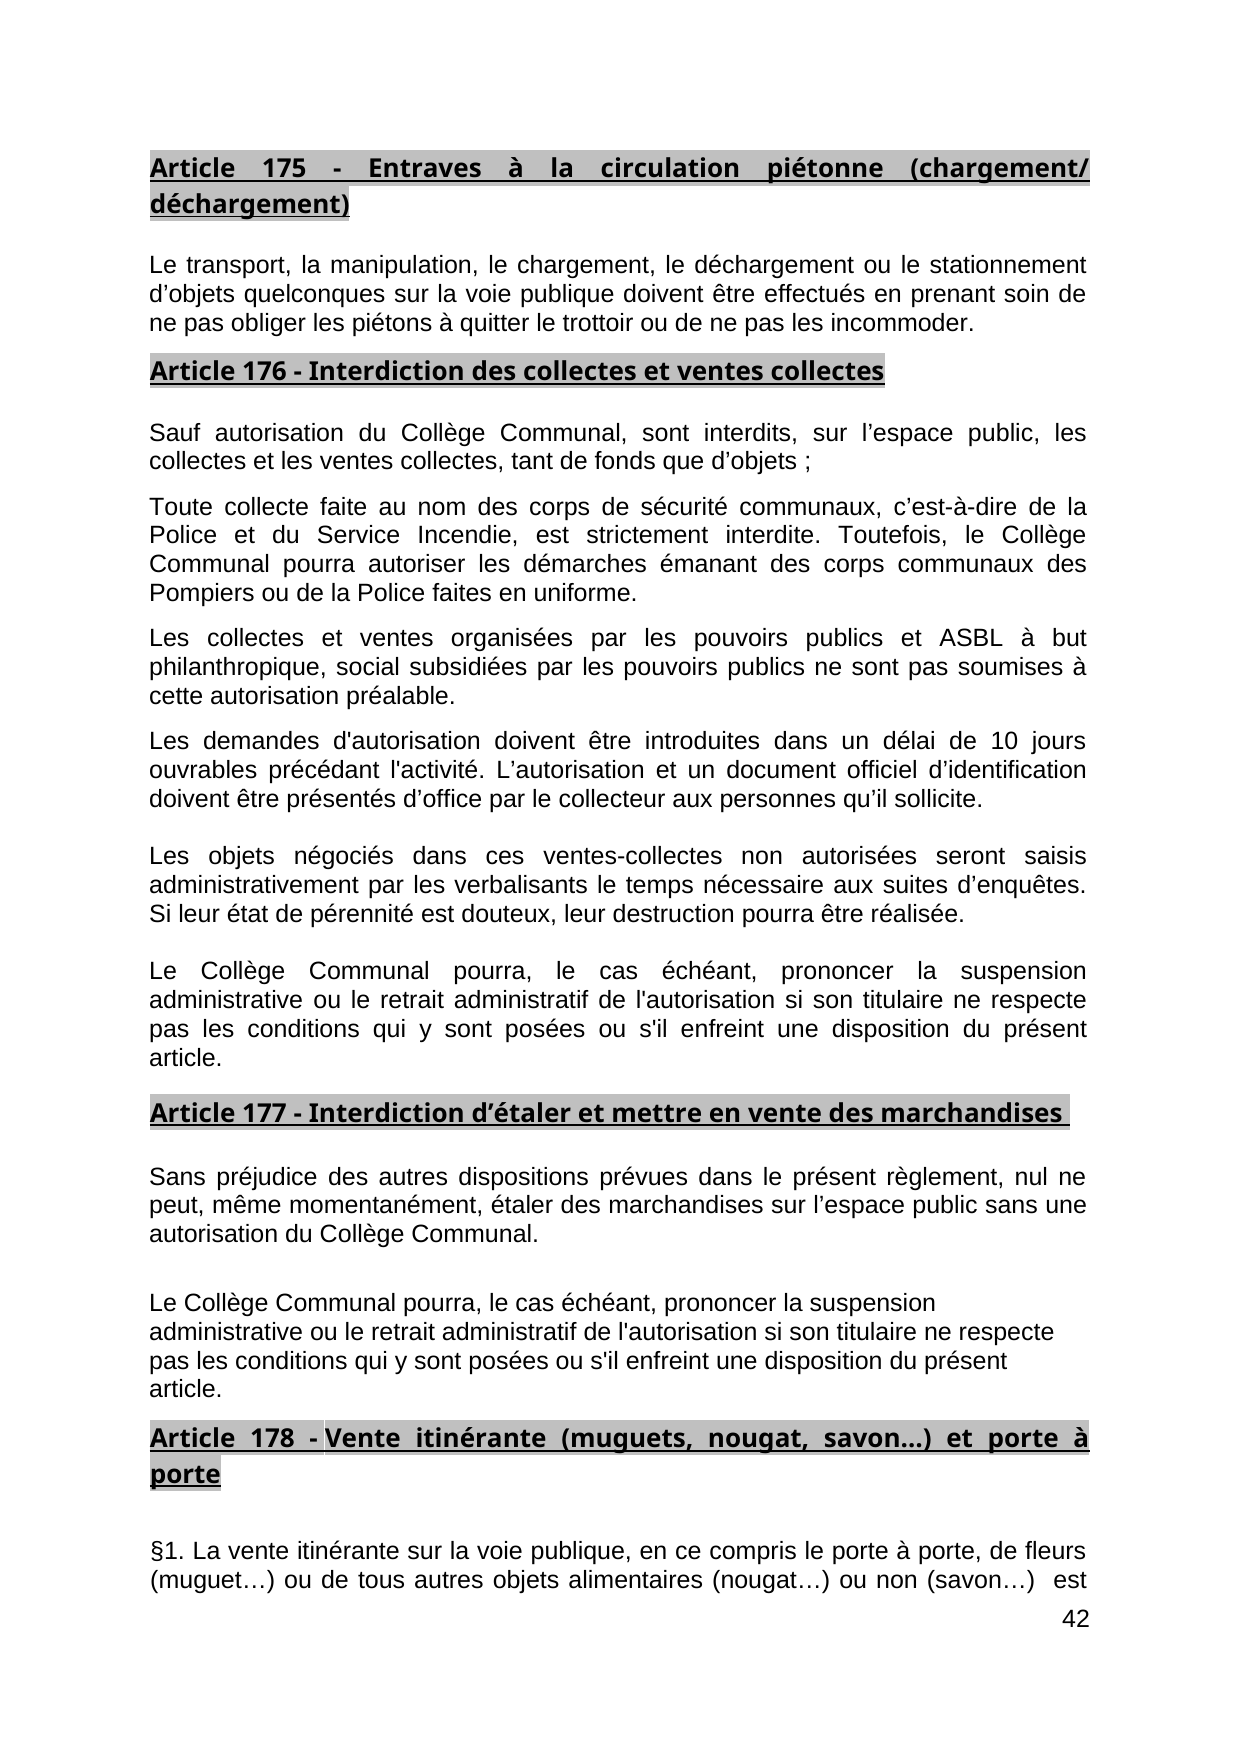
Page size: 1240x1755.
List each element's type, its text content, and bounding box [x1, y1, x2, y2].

text Le Collège Communal pourra, le cas échéant, prononcer la suspension administrative ou le retrait administratif de l'autorisation si son titulaire ne respecte pas les conditions qui y sont posées ou s'il enfreint une disposition du présent article. [149, 956, 1088, 1071]
text Le Collège Communal pourra, le cas échéant, prononcer la suspension administrative ou le retrait administratif de l'autorisation si son titulaire ne respecte pas les conditions qui y sont posées ou s'il enfreint une disposition du présent article. [149, 1288, 1088, 1403]
subtitle déchargement) [149, 181, 1089, 221]
subtitle Article 176 - Interdiction des collectes et ventes collectes [149, 353, 1089, 388]
text Toute collecte faite au nom des corps de sécurité communaux, c’est-à-dire de la Police et du Service Incendie, est strictement interdite. Toutefois, le Collège Communal pourra autoriser les démarches émanant des corps communaux des Pompiers ou de la Police faites en uniforme. [149, 492, 1088, 607]
text Sans préjudice des autres dispositions prévues dans le présent règlement, nul ne peut, même momentanément, étaler des marchandises sur l’espace public sans une autorisation du Collège Communal. [149, 1162, 1088, 1248]
text Sauf autorisation du Collège Communal, sont interdits, sur l’espace public, les collectes et les ventes collectes, tant de fonds que d’objets ; [149, 418, 1088, 475]
subtitle Article 177 - Interdiction d’étaler et mettre en vente des marchandises [149, 1094, 1089, 1130]
text §1. La vente itinérante sur la voie publique, en ce compris le porte à porte, de fleurs (muguet…) ou de tous autres objets alimentaires (nougat…) ou non (savon…) est [150, 1536, 1088, 1594]
text Les objets négociés dans ces ventes-collectes non autorisées seront saisis administrativement par les verbalisants le temps nécessaire aux suites d’enquêtes. Si leur état de pérennité est douteux, leur destruction pourra être réalisée. [149, 841, 1088, 928]
subtitle Article 178 - Vente itinérante (muguets, nougat, savon…) et porte à [149, 1420, 1089, 1450]
text Les collectes et ventes organisées par les pouvoirs publics et ASBL à but philanthropique, social subsidiées par les pouvoirs publics ne sont pas soumises à cette autorisation préalable. [149, 623, 1088, 710]
subtitle porte [149, 1451, 1089, 1491]
text Les demandes d'autorisation doivent être introduites dans un délai de 10 jours ouvrables précédant l'activité. L’autorisation et un document officiel d’identification doivent être présentés d’office par le collecteur aux personnes qu’il sollicite. [149, 726, 1088, 813]
subtitle Article 175 - Entraves à la circulation piétonne (chargement/ [149, 150, 1089, 180]
text Le transport, la manipulation, le chargement, le déchargement ou le stationnement d’objets quelconques sur la voie publique doivent être effectués en prenant soin de ne pas obliger les piétons à quitter le trottoir ou de ne pas les incommoder. [149, 250, 1088, 336]
